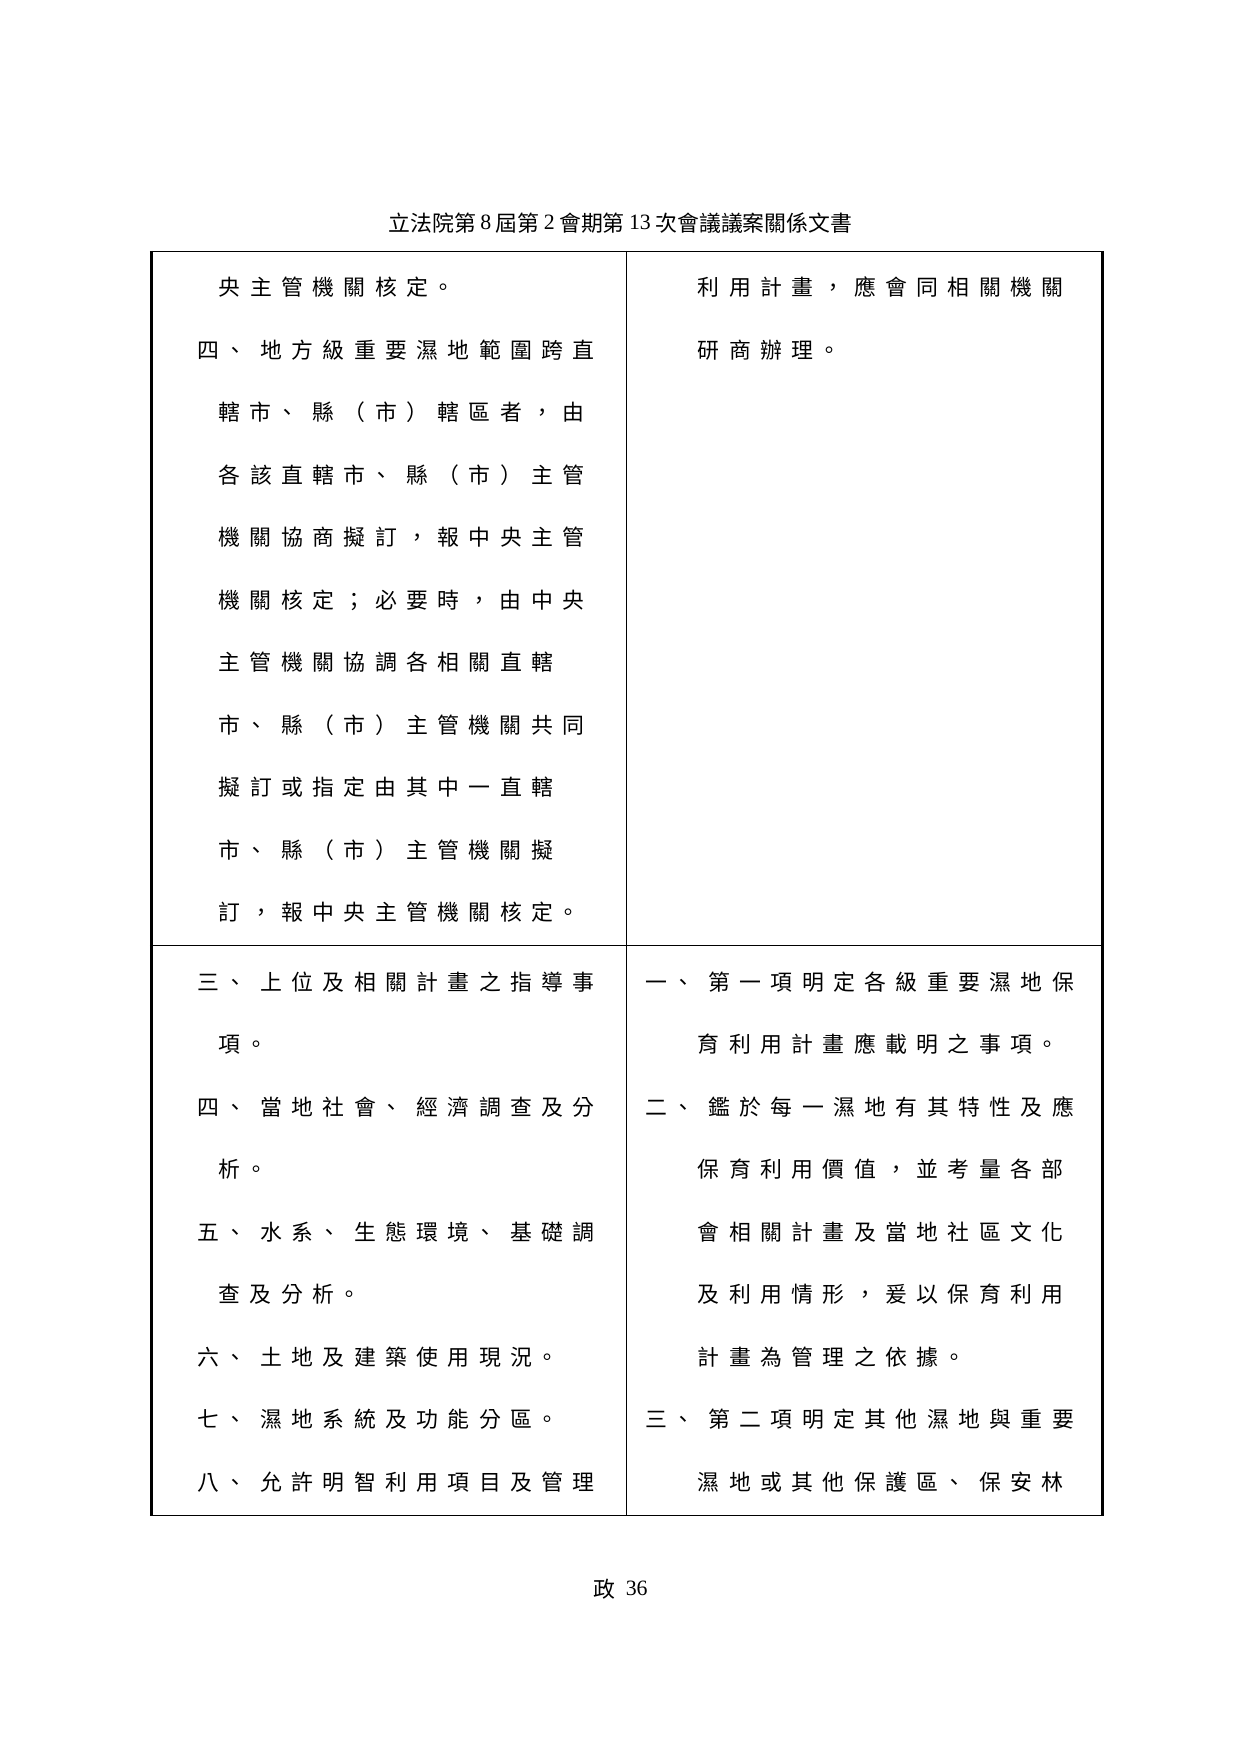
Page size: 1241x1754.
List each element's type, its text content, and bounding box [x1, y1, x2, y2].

table_cell 利用計畫，應會同相關機關研商辦理。 [627, 252, 1101, 945]
table_cell 央主管機關核定。 四、地方級重要濕地範圍跨直轄市、縣（市）轄區者，由各該直轄市、縣（市）主管機關協商擬訂，報中央主管機關核定；必要時，由中央主管機關協調各相關直轄市、縣（市）主管機關共同擬訂或指定由其中一直轄市、縣（市）主管機關擬訂，報中央主管機關核定。 [153, 252, 626, 945]
table_cell 第十四條 重要濕地保育利用計畫，應載明下列事項： 一、計畫範圍及計畫年期。 二、具重要科學研究、生態及環境價值之應保護區域。 三、上位及相關計畫之指導事項。 四、當地社會、經濟調查及分析。 五、水系、生態環境、基礎調查及分析。 六、土地及建築使用現況。 七、濕地系統及功能分區。 八、允許明智利用項目及管理規定。 九、水資源保護及利用管理計畫。 十、緊急應變及恢復措施。 十一、其他相關事項。 主管機關認為鄰接重要濕地之其他濕地及周邊環境有保育利用需要時，得納入重要濕地保育利用計畫範圍一併整體規劃及管理。 第一項重要濕地保育利用計畫，除用文字、圖表說明外，應附計畫圖；其比例尺不得小於五千分之一。 重要濕地保育利用計畫核定發布實施後，主管機關得依都市計畫樁測定及管理辦法規定辦理樁位測定及地籍分割測量。 [153, 946, 626, 1514]
table_cell 一、第一項明定各級重要濕地保育利用計畫應載明之事項。 二、鑑於每一濕地有其特性及應保育利用價值，並考量各部會相關計畫及當地社區文化及利用情形，爰以保育利用計畫為管理之依據。 三、第二項明定其他濕地與重要濕地或其他保護區、保安林 [627, 946, 1101, 1514]
